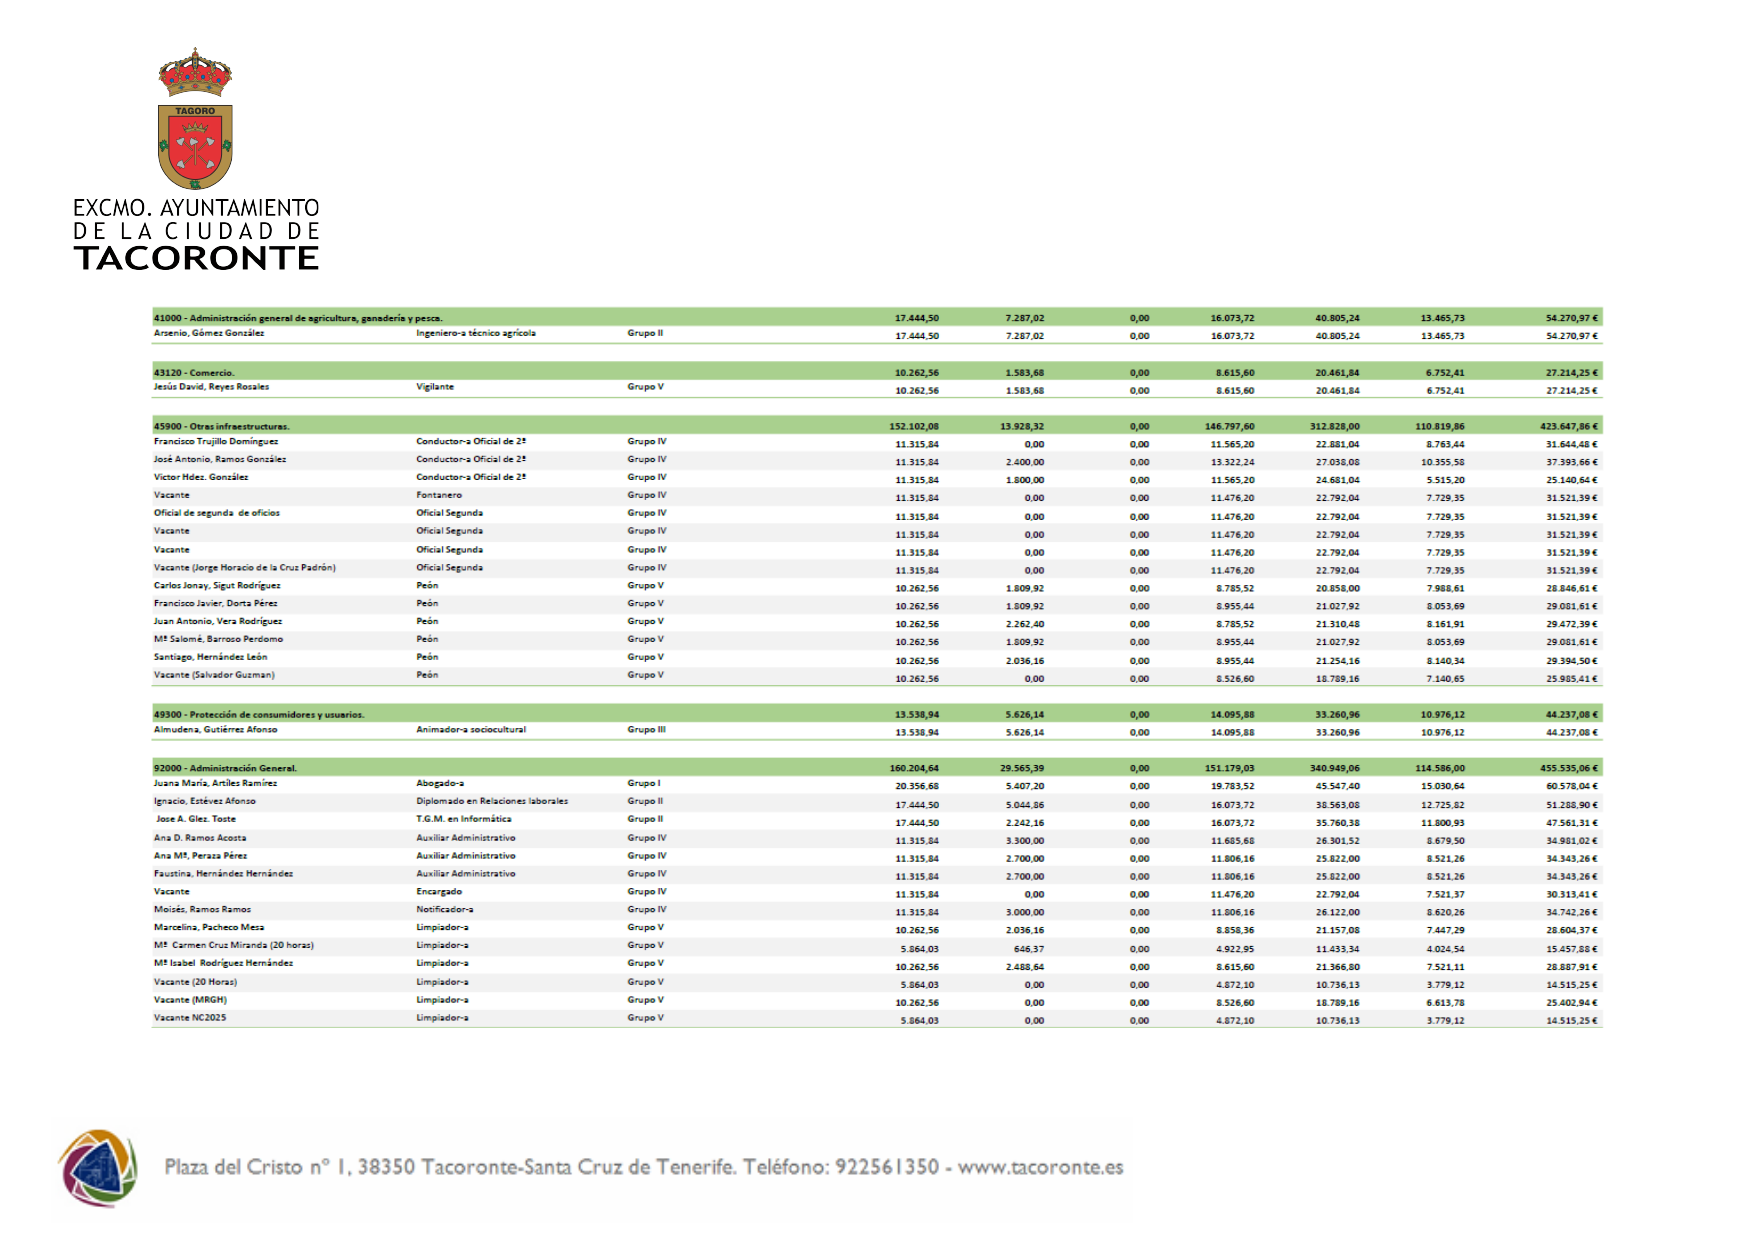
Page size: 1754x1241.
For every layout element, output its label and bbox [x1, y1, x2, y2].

picture [51, 1117, 1134, 1223]
picture [73, 47, 319, 270]
